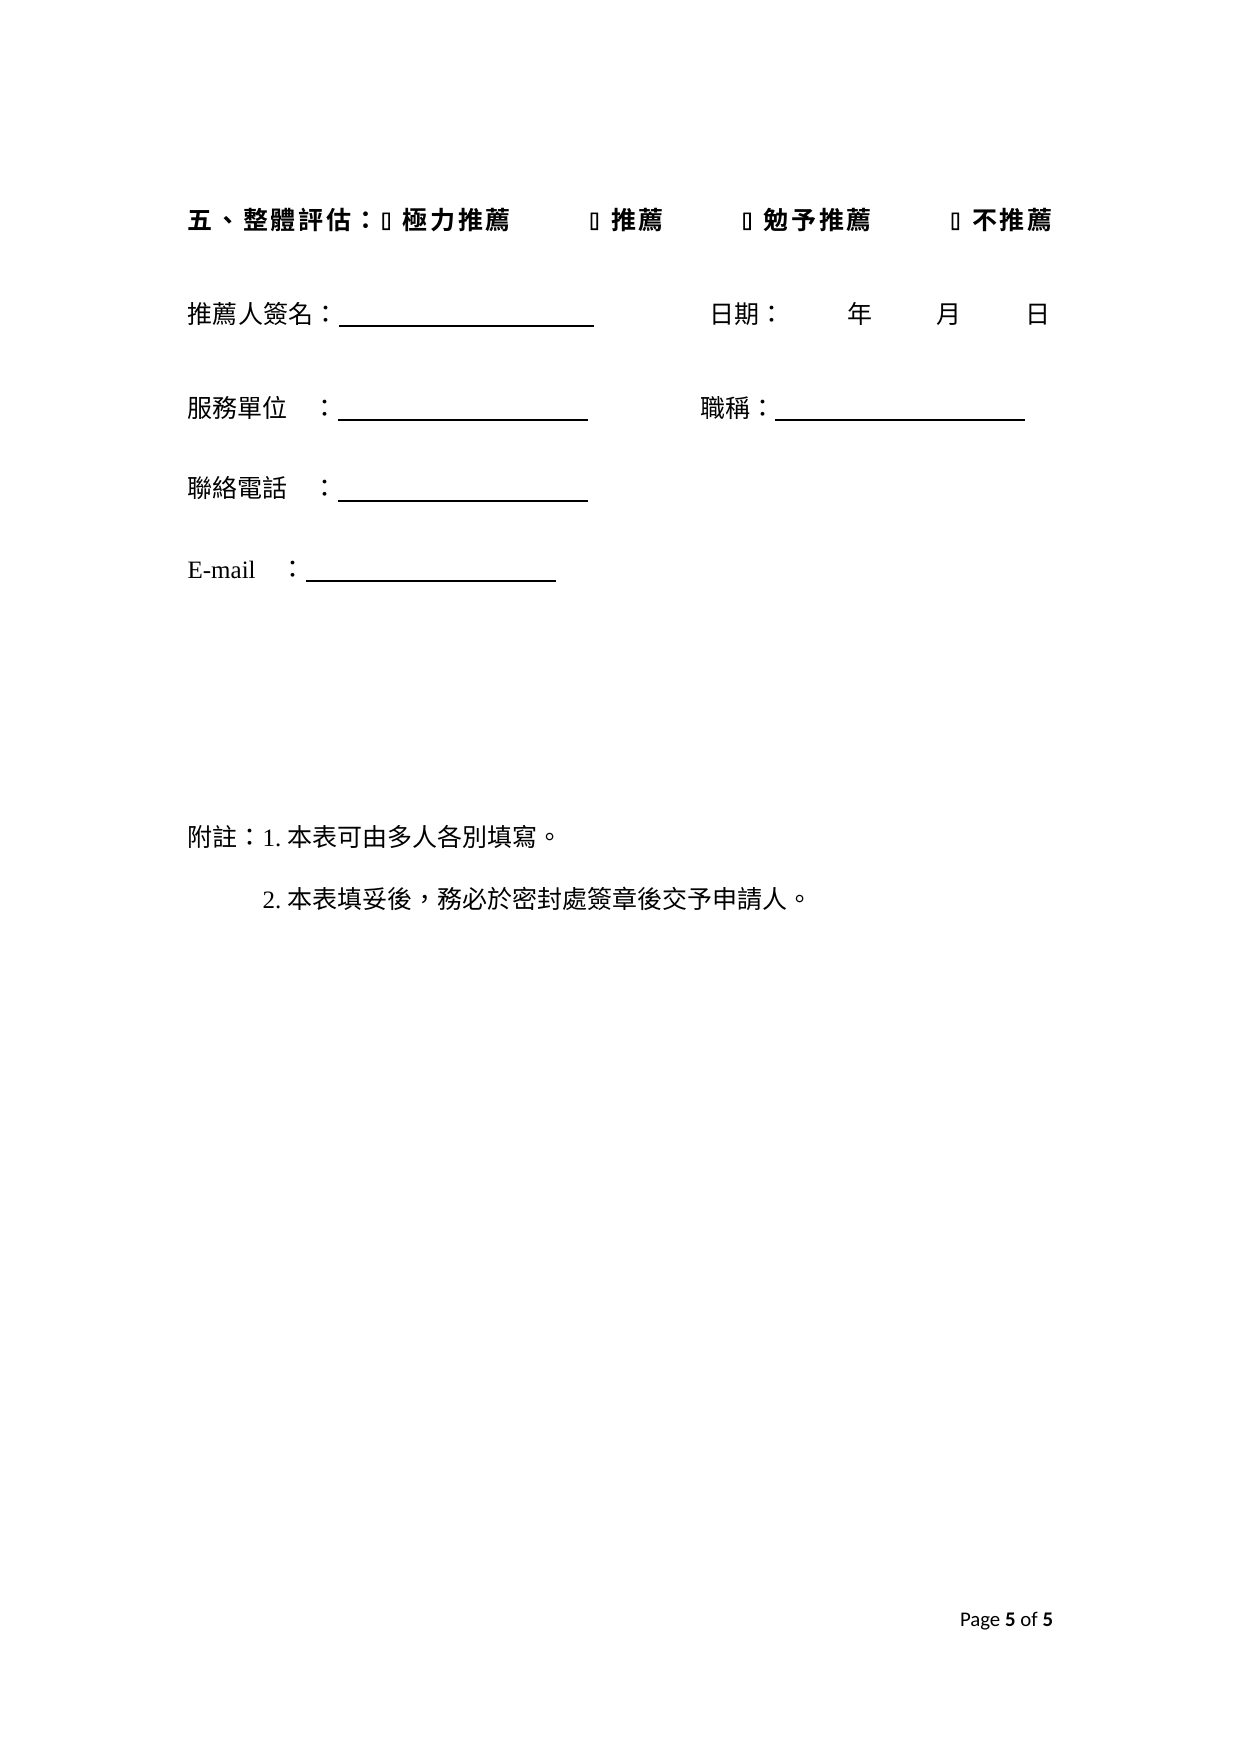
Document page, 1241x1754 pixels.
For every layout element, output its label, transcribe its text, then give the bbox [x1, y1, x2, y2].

text 五、整體評估：c 極力推薦 c 推薦 c 勉予推薦 c 不推薦 推薦人簽名： 日期： 年 月 日 服務單位 ： 職稱： [187, 83, 1053, 427]
text 附註：1. 本表可由多人各別填寫。 [187, 794, 1053, 856]
text E-mail ： [187, 526, 1053, 588]
text 聯絡電話 ： [187, 445, 1053, 508]
text 2. 本表填妥後，務必於密封處簽章後交予申請人。 [187, 856, 1053, 919]
